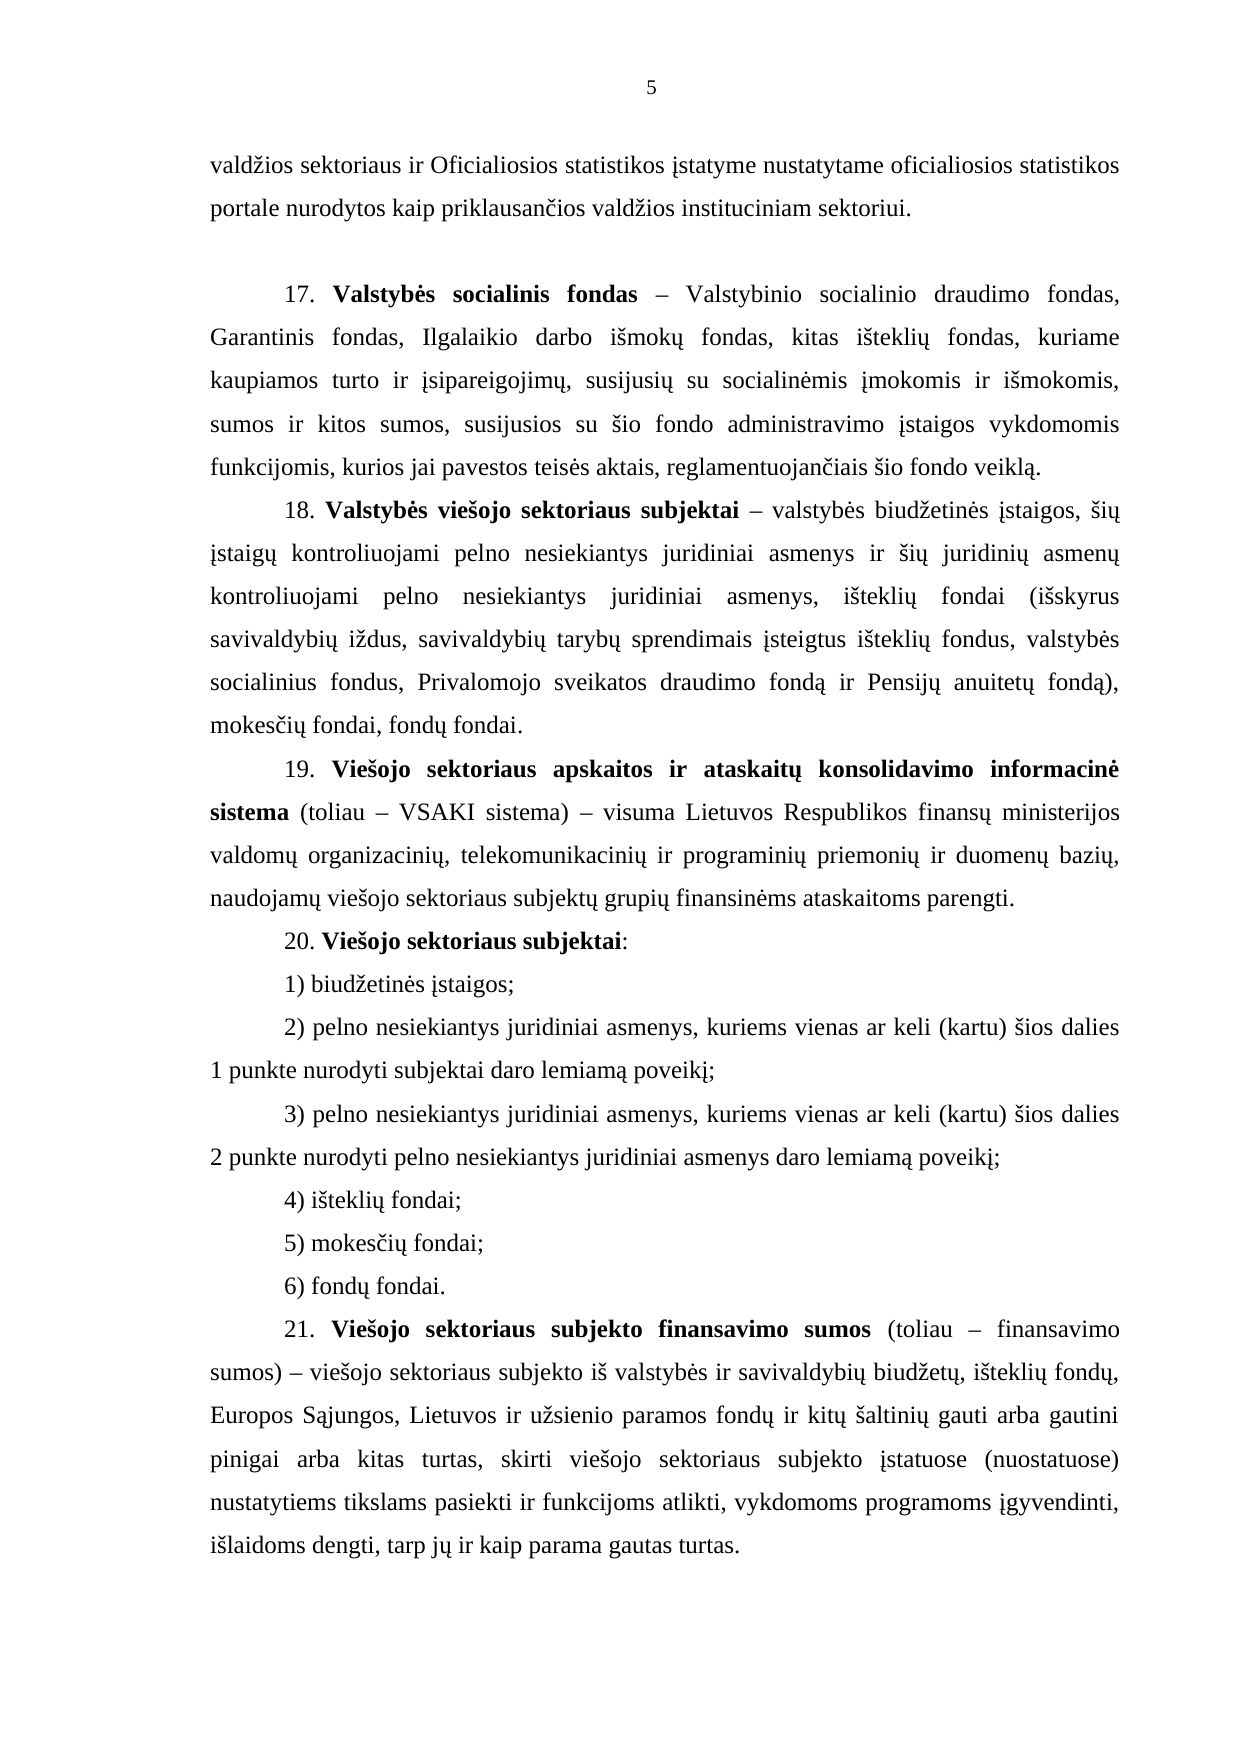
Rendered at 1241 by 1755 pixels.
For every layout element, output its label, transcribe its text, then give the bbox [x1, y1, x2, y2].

text 3) pelno nesiekiantys juridiniai asmenys, kuriems vienas ar keli (kartu) šios dalies 2 punkte nurodyti pelno nesiekiantys juridiniai asmenys daro lemiamą poveikį; [210, 1099, 1120, 1171]
text 21. Viešojo sektoriaus subjekto finansavimo sumos (toliau – finansavimo sumos) – viešojo sektoriaus subjekto iš valstybės ir savivaldybių biudžetų, išteklių fondų, Europos Sąjungos, Lietuvos ir užsienio paramos fondų ir kitų šaltinių gauti arba gautini pinigai arba kitas turtas, skirti viešojo sektoriaus subjekto įstatuose (nuostatuose) nustatytiems tikslams pasiekti ir funkcijoms atlikti, vykdomoms programoms įgyvendinti, išlaidoms dengti, tarp jų ir kaip parama gautas turtas. [210, 1314, 1120, 1559]
text 4) išteklių fondai; [210, 1185, 1120, 1214]
text valdžios sektoriaus ir Oficialiosios statistikos įstatyme nustatytame oficialiosios statistikos portale nurodytos kaip priklausančios valdžios instituciniam sektoriui. [210, 150, 1120, 222]
text 19. Viešojo sektoriaus apskaitos ir ataskaitų konsolidavimo informacinė sistema (toliau – VSAKI sistema) – visuma Lietuvos Respublikos finansų ministerijos valdomų organizacinių, telekomunikacinių ir programinių priemonių ir duomenų bazių, naudojamų viešojo sektoriaus subjektų grupių finansinėms ataskaitoms parengti. [210, 754, 1120, 912]
text 1) biudžetinės įstaigos; [210, 969, 1120, 998]
text 2) pelno nesiekiantys juridiniai asmenys, kuriems vienas ar keli (kartu) šios dalies 1 punkte nurodyti subjektai daro lemiamą poveikį; [210, 1012, 1120, 1084]
text 5) mokesčių fondai; [210, 1228, 1120, 1257]
text 20. Viešojo sektoriaus subjektai: [210, 926, 1120, 955]
text 17. Valstybės socialinis fondas – Valstybinio socialinio draudimo fondas, Garantinis fondas, Ilgalaikio darbo išmokų fondas, kitas išteklių fondas, kuriame kaupiamos turto ir įsipareigojimų, susijusių su socialinėmis įmokomis ir išmokomis, sumos ir kitos sumos, susijusios su šio fondo administravimo įstaigos vykdomomis funkcijomis, kurios jai pavestos teisės aktais, reglamentuojančiais šio fondo veiklą. [210, 279, 1120, 481]
text 6) fondų fondai. [210, 1271, 1120, 1300]
text 18. Valstybės viešojo sektoriaus subjektai – valstybės biudžetinės įstaigos, šių įstaigų kontroliuojami pelno nesiekiantys juridiniai asmenys ir šių juridinių asmenų kontroliuojami pelno nesiekiantys juridiniai asmenys, išteklių fondai (išskyrus savivaldybių iždus, savivaldybių tarybų sprendimais įsteigtus išteklių fondus, valstybės socialinius fondus, Privalomojo sveikatos draudimo fondą ir Pensijų anuitetų fondą), mokesčių fondai, fondų fondai. [210, 495, 1120, 739]
